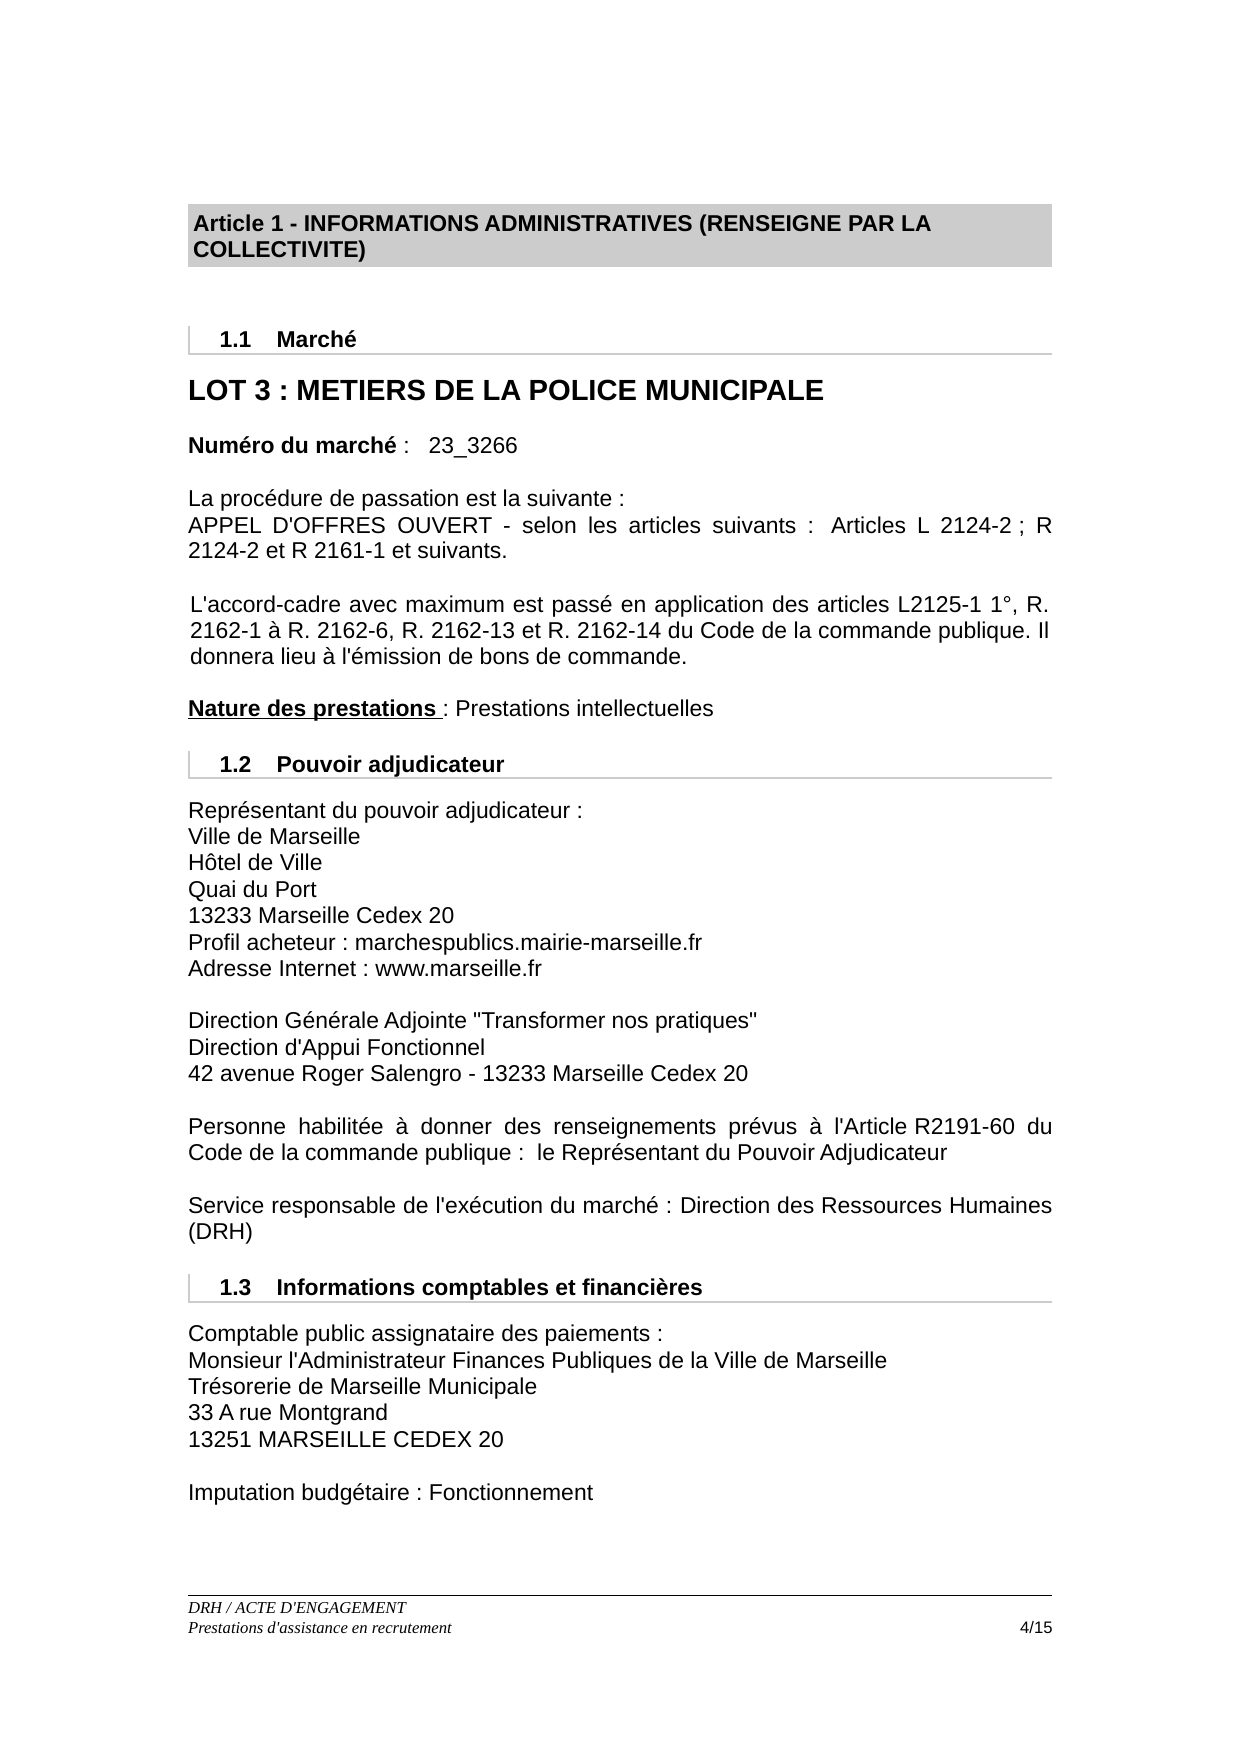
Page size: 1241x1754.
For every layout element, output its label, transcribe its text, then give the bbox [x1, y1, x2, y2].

text Hôtel de Ville [188, 849, 1052, 876]
text Direction d'Appui Fonctionnel [188, 1034, 1052, 1060]
subtitle Informations comptables et financières [190, 1274, 1052, 1301]
subtitle INFORMATIONS ADMINISTRATIVES (RENSEIGNE PAR LA COLLECTIVITE) [190, 207, 1050, 265]
text Service responsable de l'exécution du marché : Direction des Ressources Humaines (DRH) [188, 1192, 1052, 1245]
subtitle Pouvoir adjudicateur [190, 751, 1052, 777]
text Nature des prestations : Prestations intellectuelles [188, 695, 1052, 721]
text 33 A rue Montgrand [188, 1399, 1052, 1426]
text Comptable public assignataire des paiements : [188, 1320, 1052, 1347]
text L'accord-cadre avec maximum est passé en application des articles L2125-1 1°, R. 2162-1 à R. 2162-6, R. 2162-13 et R. 2162-14 du Code de la commande publique. Il donnera lieu à l'émission de bons de commande. [190, 591, 1050, 670]
text Profil acheteur : marchespublics.mairie-marseille.fr [188, 928, 1052, 955]
text Direction Générale Adjointe "Transformer nos pratiques" [188, 1007, 1052, 1034]
text La procédure de passation est la suivante : [188, 485, 1052, 512]
text Numéro du marché : 23_3266 [188, 432, 1052, 459]
text Trésorerie de Marseille Municipale [188, 1373, 1052, 1399]
text Ville de Marseille [188, 823, 1052, 849]
text 13233 Marseille Cedex 20 [188, 902, 1052, 928]
subtitle Marché [190, 326, 1052, 353]
text Quai du Port [188, 876, 1052, 902]
text Représentant du pouvoir adjudicateur : [188, 797, 1052, 823]
text Imputation budgétaire : Fonctionnement [188, 1478, 1052, 1505]
text LOT 3 : METIERS DE LA POLICE MUNICIPALE [188, 373, 1052, 406]
text Personne habilitée à donner des renseignements prévus à l'Article R2191-60 du Code de la commande publique : le Représentant du Pouvoir Adjudicateur [188, 1113, 1052, 1166]
text 42 avenue Roger Salengro - 13233 Marseille Cedex 20 [188, 1060, 1052, 1087]
text Monsieur l'Administrateur Finances Publiques de la Ville de Marseille [188, 1347, 1052, 1373]
text APPEL D'OFFRES OUVERT - selon les articles suivants : Articles L 2124-2 ; R 2124-2 et R 2161-1 et suivants. [188, 512, 1052, 564]
text Adresse Internet : www.marseille.fr [188, 955, 1052, 981]
text 13251 MARSEILLE CEDEX 20 [188, 1426, 1052, 1452]
